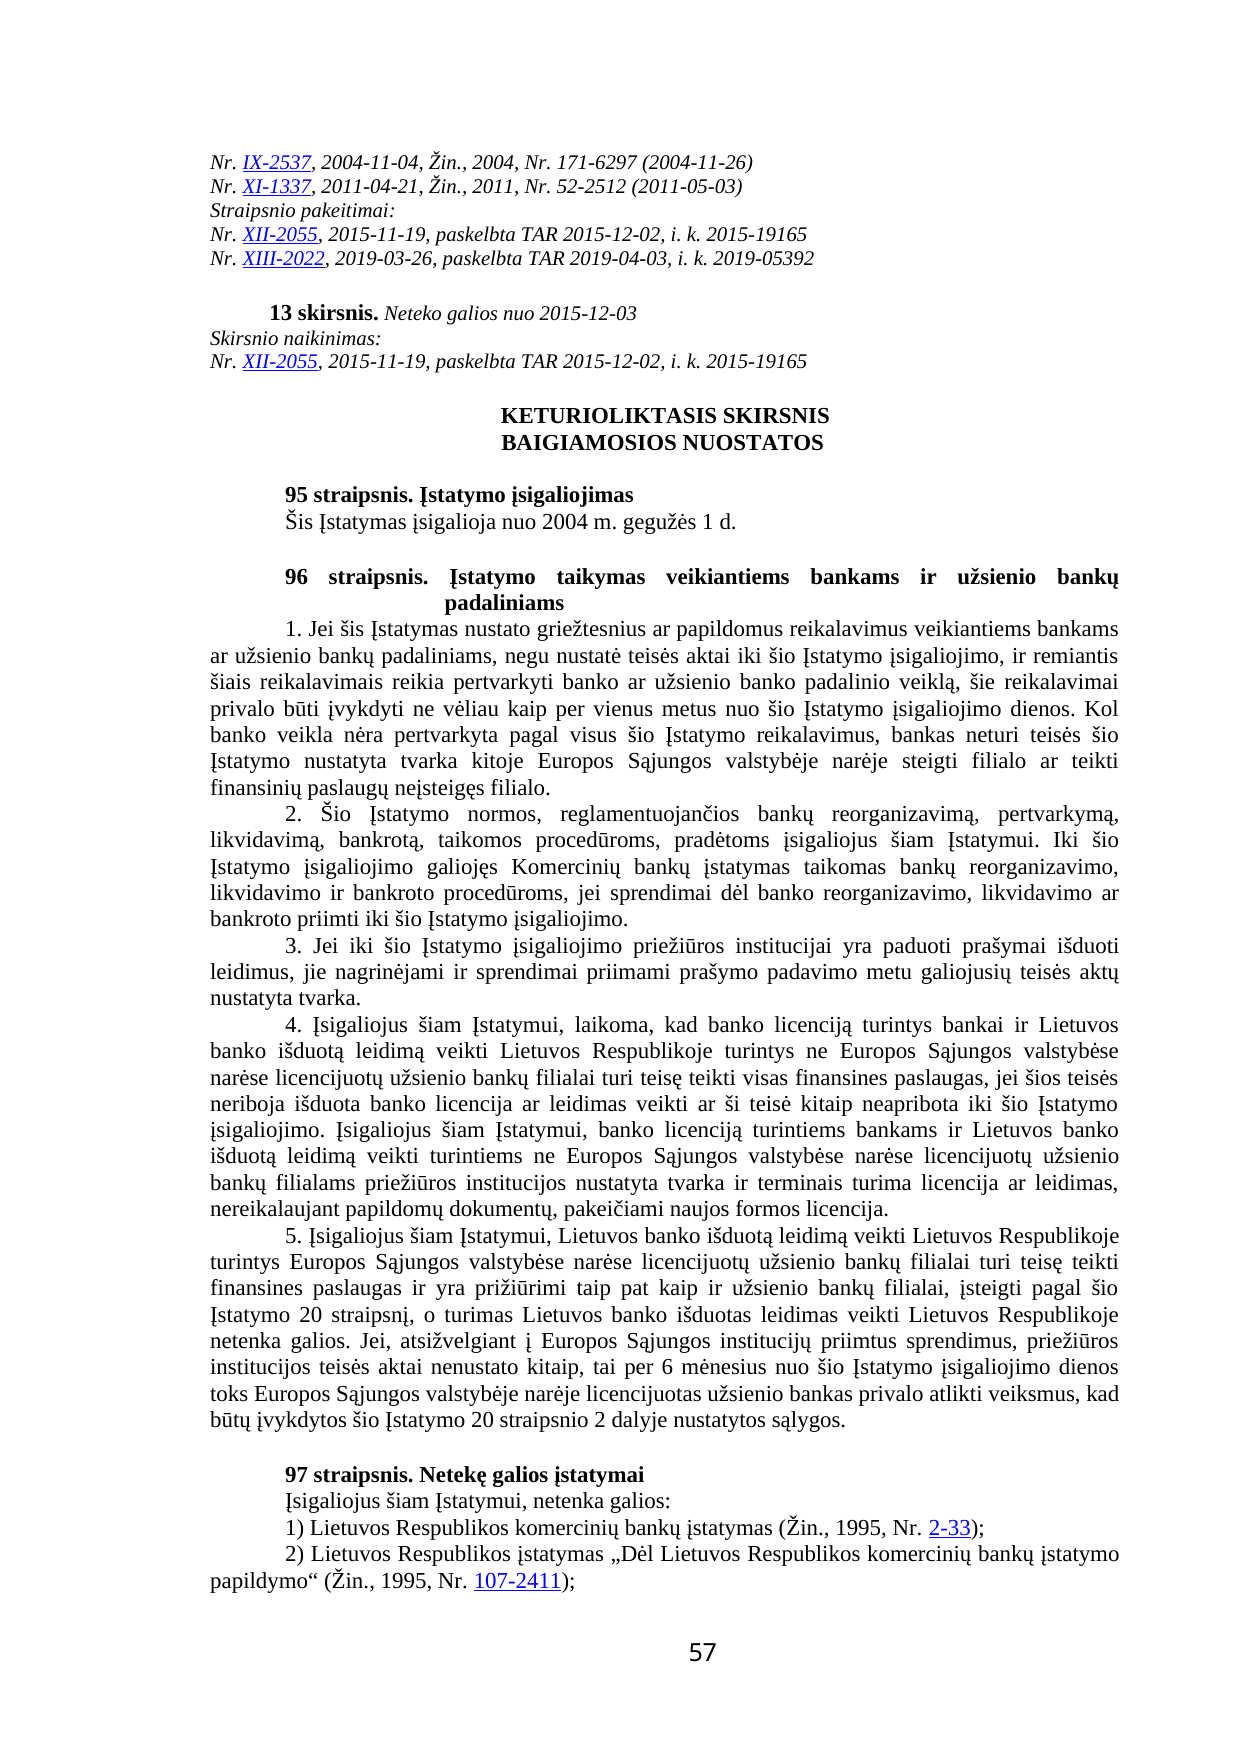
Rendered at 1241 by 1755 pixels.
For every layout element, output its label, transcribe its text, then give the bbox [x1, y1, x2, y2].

text Nr. XII-2055, 2015-11-19, paskelbta TAR 2015-12-02, i. k. 2015-19165 [210, 349, 1120, 373]
text Nr. IX-2537, 2004-11-04, Žin., 2004, Nr. 171-6297 (2004-11-26) [210, 150, 1120, 174]
text 5. Įsigaliojus šiam Įstatymui, Lietuvos banko išduotą leidimą veikti Lietuvos Respublikoje turintys Europos Sąjungos valstybėse narėse licencijuotų užsienio bankų filialai turi teisę teikti finansines paslaugas ir yra prižiūrimi taip pat kaip ir užsienio bankų filialai, įsteigti pagal šio Įstatymo 20 straipsnį, o turimas Lietuvos banko išduotas leidimas veikti Lietuvos Respublikoje netenka galios. Jei, atsižvelgiant į Europos Sąjungos institucijų priimtus sprendimus, priežiūros institucijos teisės aktai nenustato kitaip, tai per 6 mėnesius nuo šio Įstatymo įsigaliojimo dienos toks Europos Sąjungos valstybėje narėje licencijuotas užsienio bankas privalo atlikti veiksmus, kad būtų įvykdytos šio Įstatymo 20 straipsnio 2 dalyje nustatytos sąlygos. [210, 1222, 1120, 1432]
text Įsigaliojus šiam Įstatymui, netenka galios: [210, 1488, 1120, 1514]
text 2. Šio Įstatymo normos, reglamentuojančios bankų reorganizavimą, pertvarkymą, likvidavimą, bankrotą, taikomos procedūroms, pradėtoms įsigaliojus šiam Įstatymui. Iki šio Įstatymo įsigaliojimo galiojęs Komercinių bankų įstatymas taikomas bankų reorganizavimo, likvidavimo ir bankroto procedūroms, jei sprendimai dėl banko reorganizavimo, likvidavimo ar bankroto priimti iki šio Įstatymo įsigaliojimo. [210, 800, 1120, 932]
text KETURIOLIKTASIS SKIRSNIS [210, 402, 1120, 429]
text 97 straipsnis. Netekę galios įstatymai [210, 1461, 1120, 1488]
text 13 skirsnis. Neteko galios nuo 2015-12-03 [210, 299, 1120, 325]
text Nr. XIII-2022, 2019-03-26, paskelbta TAR 2019-04-03, i. k. 2019-05392 [210, 246, 1120, 270]
text Nr. XII-2055, 2015-11-19, paskelbta TAR 2015-12-02, i. k. 2015-19165 [210, 222, 1120, 246]
text 4. Įsigaliojus šiam Įstatymui, laikoma, kad banko licenciją turintys bankai ir Lietuvos banko išduotą leidimą veikti Lietuvos Respublikoje turintys ne Europos Sąjungos valstybėse narėse licencijuotų užsienio bankų filialai turi teisę teikti visas finansines paslaugas, jei šios teisės neriboja išduota banko licencija ar leidimas veikti ar ši teisė kitaip neapribota iki šio Įstatymo įsigaliojimo. Įsigaliojus šiam Įstatymui, banko licenciją turintiems bankams ir Lietuvos banko išduotą leidimą veikti turintiems ne Europos Sąjungos valstybėse narėse licencijuotų užsienio bankų filialams priežiūros institucijos nustatyta tvarka ir terminais turima licencija ar leidimas, nereikalaujant papildomų dokumentų, pakeičiami naujos formos licencija. [210, 1011, 1120, 1222]
text Straipsnio pakeitimai: [210, 198, 1120, 222]
text 3. Jei iki šio Įstatymo įsigaliojimo priežiūros institucijai yra paduoti prašymai išduoti leidimus, jie nagrinėjami ir sprendimai priimami prašymo padavimo metu galiojusių teisės aktų nustatyta tvarka. [210, 932, 1120, 1011]
text BAIGIAMOSIOS NUOSTATOS [210, 429, 1120, 455]
text 2) Lietuvos Respublikos įstatymas „Dėl Lietuvos Respublikos komercinių bankų įstatymo papildymo“ (Žin., 1995, Nr. 107-2411); [210, 1540, 1120, 1593]
text Šis Įstatymas įsigalioja nuo 2004 m. gegužės 1 d. [210, 508, 1120, 534]
text 96 straipsnis. Įstatymo taikymas veikiantiems bankams ir užsienio bankų padaliniams [285, 563, 1120, 616]
text Skirsnio naikinimas: [210, 325, 1120, 349]
text Nr. XI-1337, 2011-04-21, Žin., 2011, Nr. 52-2512 (2011-05-03) [210, 174, 1120, 198]
text 1. Jei šis Įstatymas nustato griežtesnius ar papildomus reikalavimus veikiantiems bankams ar užsienio bankų padaliniams, negu nustatė teisės aktai iki šio Įstatymo įsigaliojimo, ir remiantis šiais reikalavimais reikia pertvarkyti banko ar užsienio banko padalinio veiklą, šie reikalavimai privalo būti įvykdyti ne vėliau kaip per vienus metus nuo šio Įstatymo įsigaliojimo dienos. Kol banko veikla nėra pertvarkyta pagal visus šio Įstatymo reikalavimus, bankas neturi teisės šio Įstatymo nustatyta tvarka kitoje Europos Sąjungos valstybėje narėje steigti filialo ar teikti finansinių paslaugų neįsteigęs filialo. [210, 616, 1120, 800]
text 95 straipsnis. Įstatymo įsigaliojimas [210, 481, 1120, 508]
text 1) Lietuvos Respublikos komercinių bankų įstatymas (Žin., 1995, Nr. 2-33); [210, 1514, 1120, 1540]
